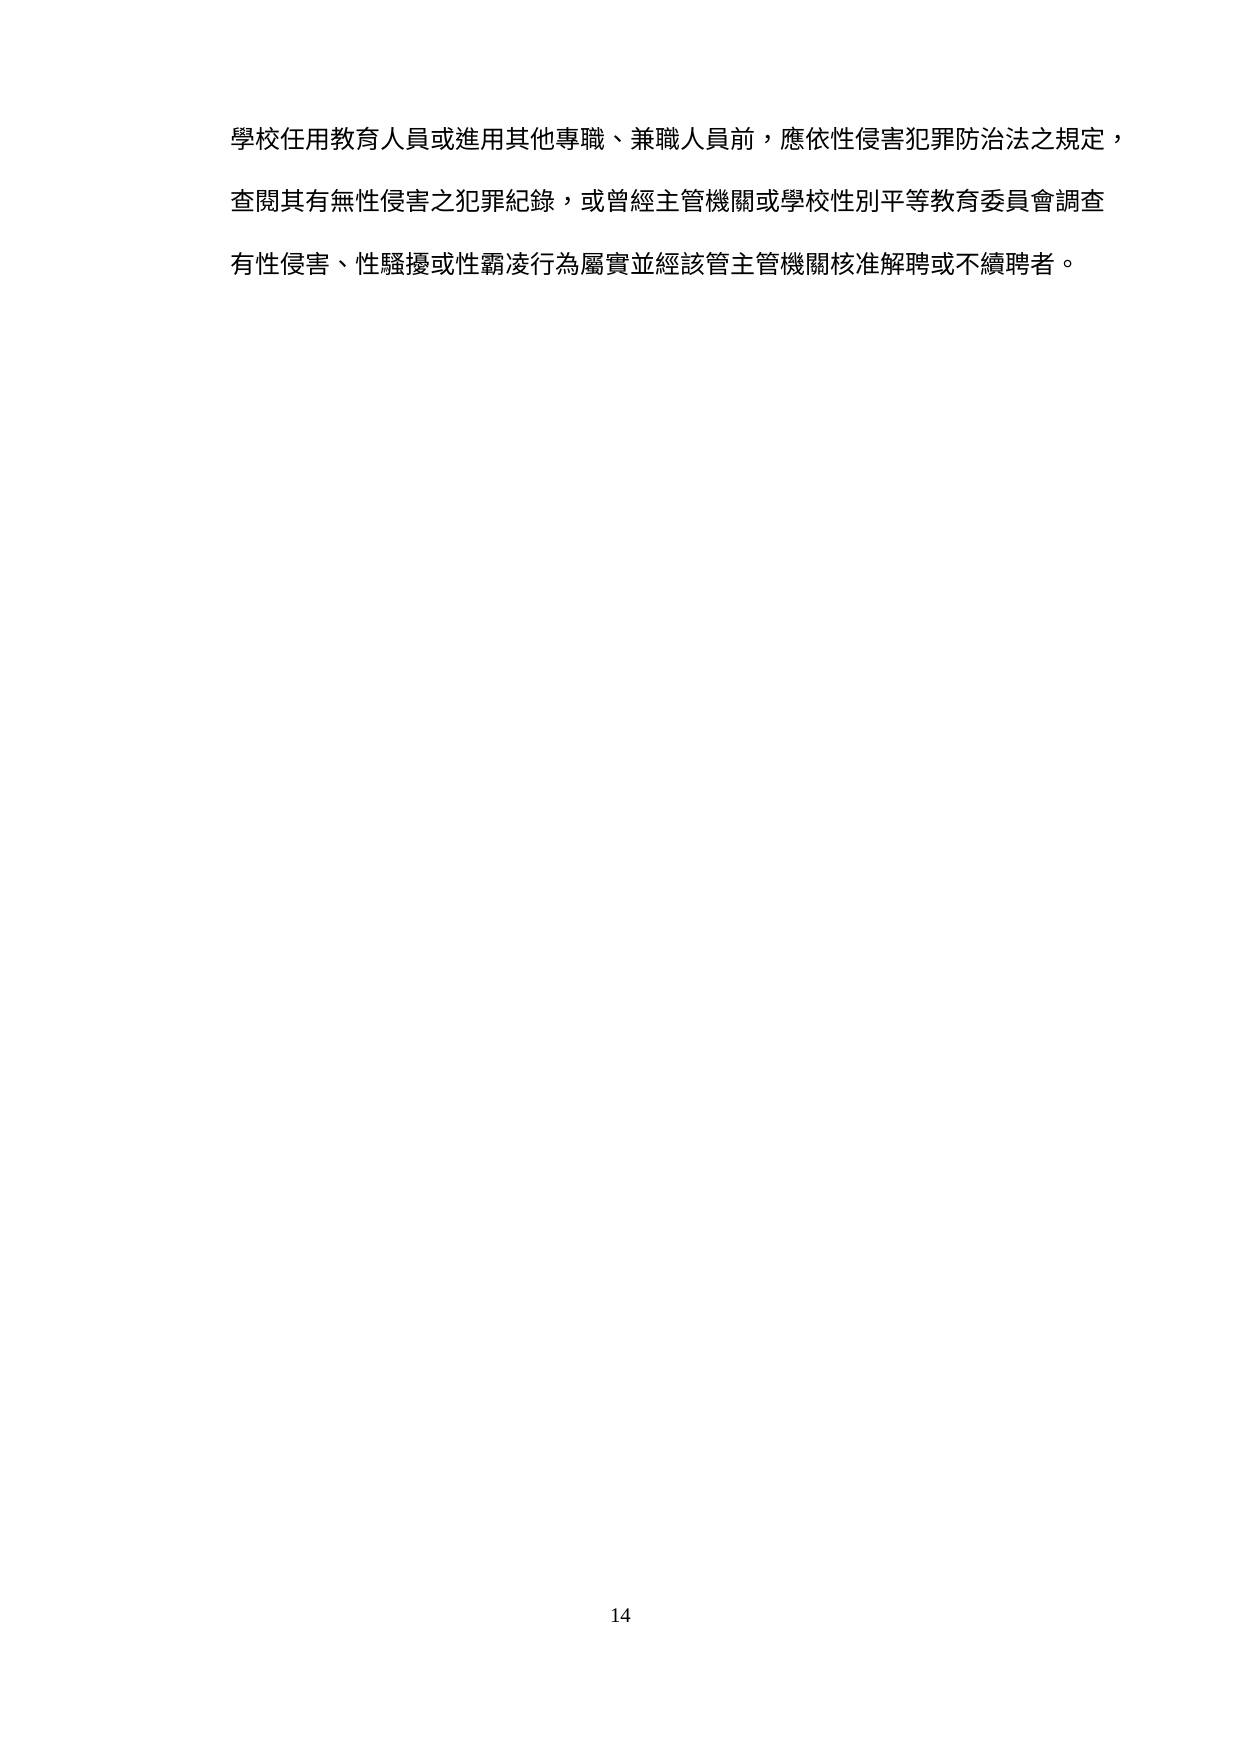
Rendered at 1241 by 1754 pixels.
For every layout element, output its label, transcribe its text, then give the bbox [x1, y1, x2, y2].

text 學校任用教育人員或進用其他專職、兼職人員前，應依性侵害犯罪防治法之規定，查閱其有無性侵害之犯罪紀錄，或曾經主管機關或學校性別平等教育委員會調查有性侵害、性騷擾或性霸凌行為屬實並經該管主管機關核准解聘或不續聘者。 [231, 96, 1122, 283]
